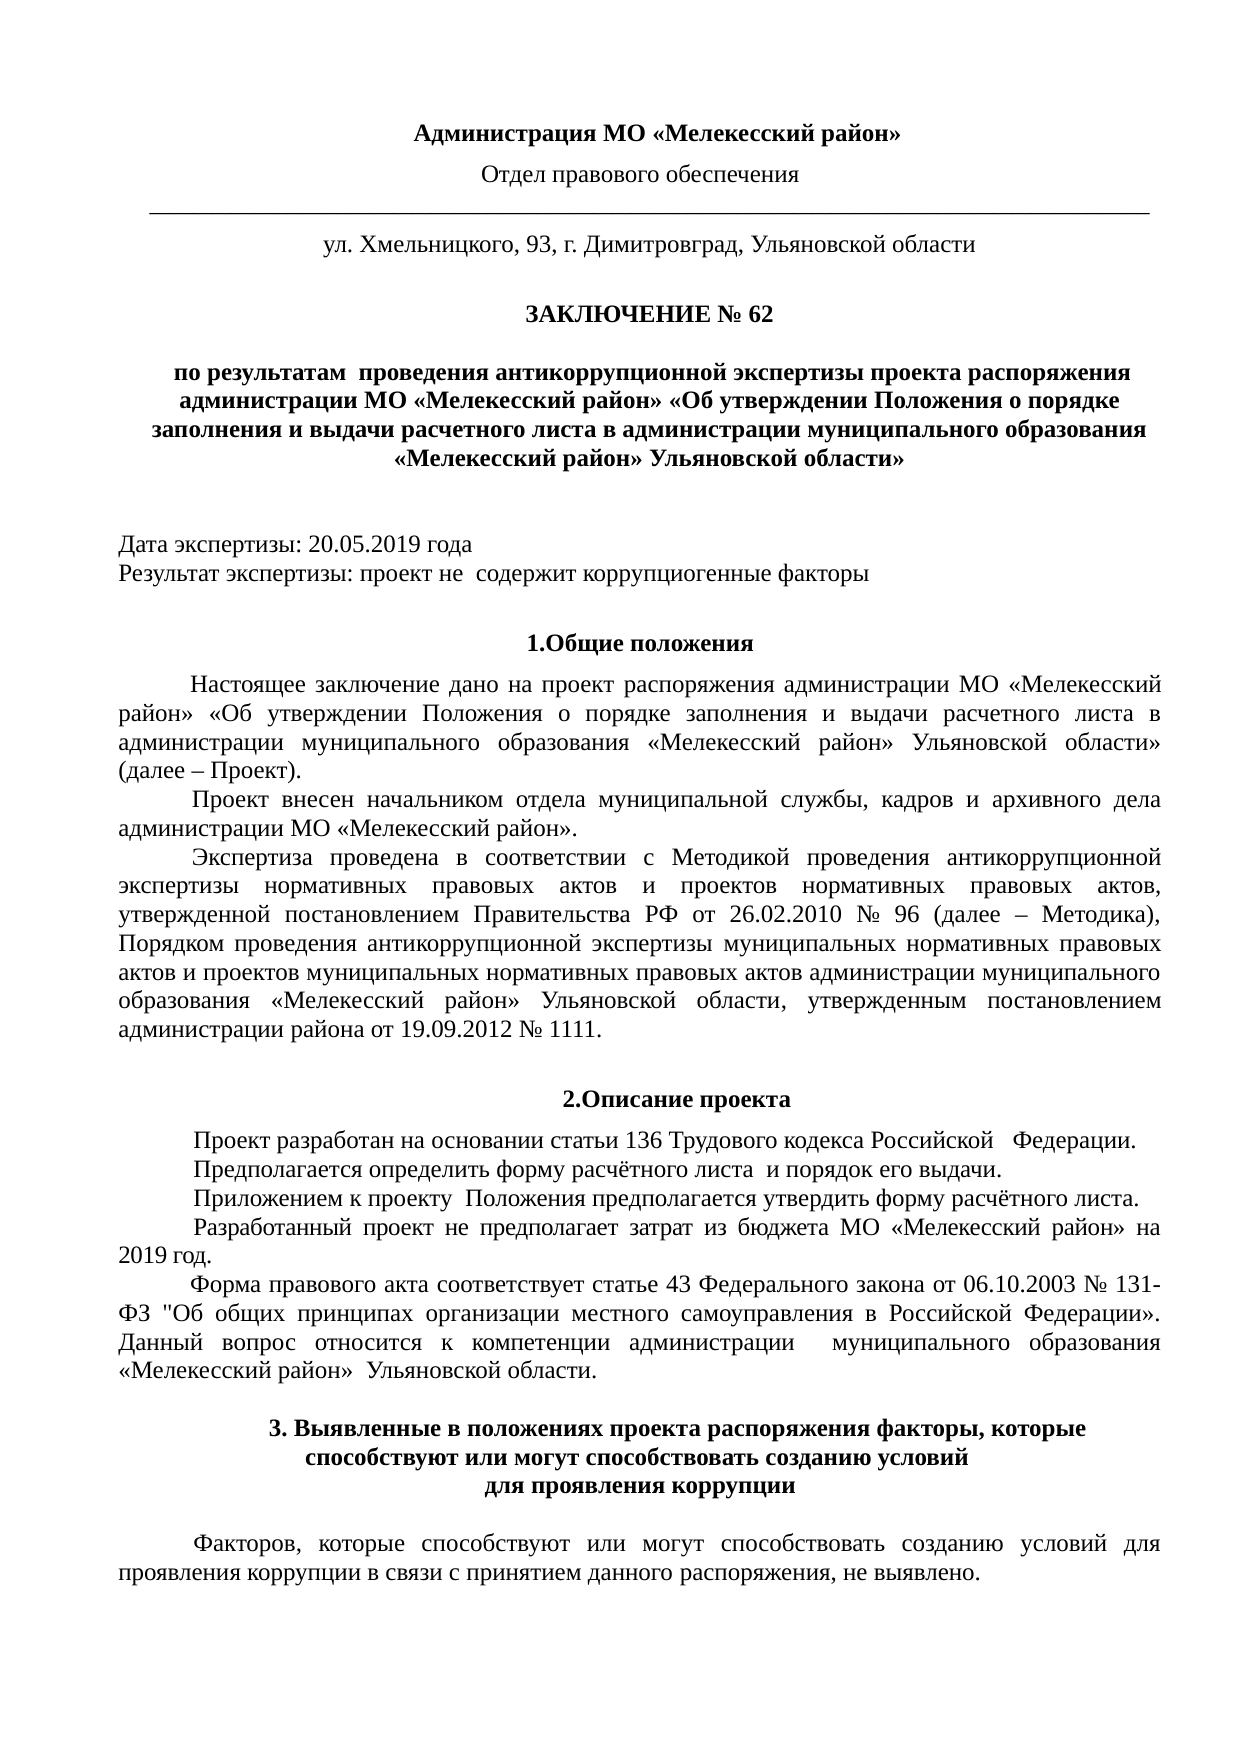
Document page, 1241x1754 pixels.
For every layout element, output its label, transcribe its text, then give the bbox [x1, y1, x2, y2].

text ЗАКЛЮЧЕНИЕ № 62 [118, 299, 1181, 328]
text ________________________________________________________________________________ [118, 188, 1181, 217]
text Проект внесен начальником отдела муниципальной службы, кадров и архивного дела администрации МО «Мелекесский район». [118, 784, 1162, 842]
text Отдел правового обеспечения [118, 159, 1162, 188]
text Проект разработан на основании статьи 136 Трудового кодекса Российской Федерации. [118, 1126, 1162, 1154]
text 2.Описание проекта [118, 1084, 1162, 1113]
text Приложением к проекту Положения предполагается утвердить форму расчётного листа. [118, 1183, 1162, 1212]
text Администрация МО «Мелекесский район» [118, 118, 1196, 147]
text 1.Общие положения [118, 628, 1162, 657]
text Предполагается определить форму расчётного листа и порядок его выдачи. [118, 1154, 1162, 1183]
text 3. Выявленные в положениях проекта распоряжения факторы, которые способствуют или могут способствовать созданию условий [118, 1413, 1162, 1471]
text Разработанный проект не предполагает затрат из бюджета МО «Мелекесский район» на 2019 год. [118, 1212, 1162, 1269]
text по результатам проведения антикоррупционной экспертизы проекта распоряжения администрации МО «Мелекесский район» «Об утверждении Положения о порядке заполнения и выдачи расчетного листа в администрации муниципального образования «Мелекесский район» Ульяновской области» [118, 357, 1181, 472]
text Форма правового акта соответствует статье 43 Федерального закона от 06.10.2003 № 131-ФЗ "Об общих принципах организации местного самоуправления в Российской Федерации». Данный вопрос относится к компетенции администрации муниципального образования «Мелекесский район» Ульяновской области. [118, 1269, 1162, 1384]
text Дата экспертизы: 20.05.2019 года [118, 529, 1162, 558]
text Настоящее заключение дано на проект распоряжения администрации МО «Мелекесский район» «Об утверждении Положения о порядке заполнения и выдачи расчетного листа в администрации муниципального образования «Мелекесский район» Ульяновской области» (далее – Проект). [118, 669, 1162, 784]
text ул. Хмельницкого, 93, г. Димитровград, Ульяновской области [118, 229, 1181, 258]
text для проявления коррупции [118, 1471, 1162, 1499]
text Факторов, которые способствуют или могут способствовать созданию условий для проявления коррупции в связи с принятием данного распоряжения, не выявлено. [118, 1528, 1162, 1586]
text Экспертиза проведена в соответствии с Методикой проведения антикоррупционной экспертизы нормативных правовых актов и проектов нормативных правовых актов, утвержденной постановлением Правительства РФ от 26.02.2010 № 96 (далее – Методика), Порядком проведения антикоррупционной экспертизы муниципальных нормативных правовых актов и проектов муниципальных нормативных правовых актов администрации муниципального образования «Мелекесский район» Ульяновской области, утвержденным постановлением администрации района от 19.09.2012 № 1111. [118, 842, 1162, 1043]
text Результат экспертизы: проект не содержит коррупциогенные факторы [118, 558, 1162, 587]
